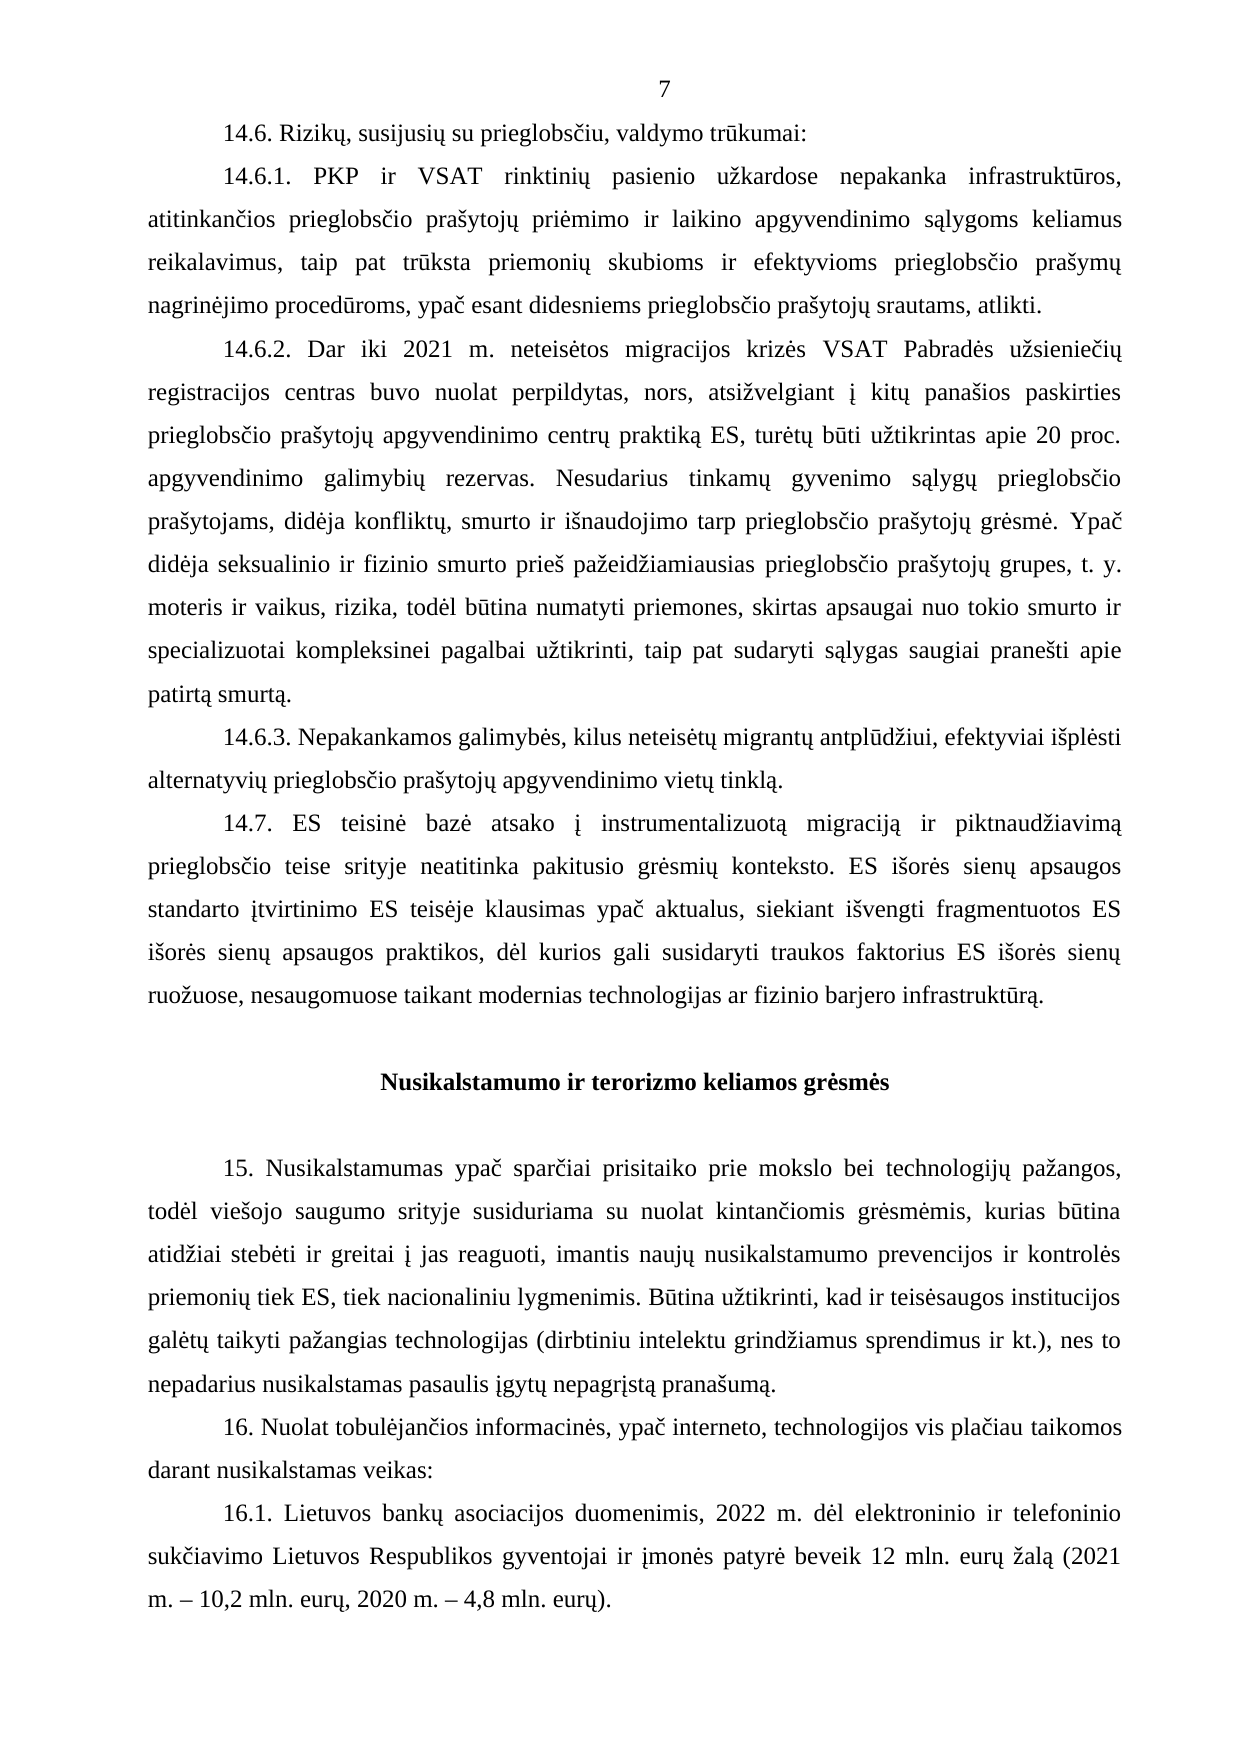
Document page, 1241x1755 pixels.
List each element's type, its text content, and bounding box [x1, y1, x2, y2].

text 16.1. Lietuvos bankų asociacijos duomenimis, 2022 m. dėl elektroninio ir telefoninio sukčiavimo Lietuvos Respublikos gyventojai ir įmonės patyrė beveik 12 mln. eurų žalą (2021 m. – 10,2 mln. eurų, 2020 m. – 4,8 mln. eurų). [148, 1498, 1122, 1613]
text 14.7. ES teisinė bazė atsako į instrumentalizuotą migraciją ir piktnaudžiavimą prieglobsčio teise srityje neatitinka pakitusio grėsmių konteksto. ES išorės sienų apsaugos standarto įtvirtinimo ES teisėje klausimas ypač aktualus, siekiant išvengti fragmentuotos ES išorės sienų apsaugos praktikos, dėl kurios gali susidaryti traukos faktorius ES išorės sienų ruožuose, nesaugomuose taikant modernias technologijas ar fizinio barjero infrastruktūrą. [148, 808, 1122, 1009]
text 14.6.2. Dar iki 2021 m. neteisėtos migracijos krizės VSAT Pabradės užsieniečių registracijos centras buvo nuolat perpildytas, nors, atsižvelgiant į kitų panašios paskirties prieglobsčio prašytojų apgyvendinimo centrų praktiką ES, turėtų būti užtikrintas apie 20 proc. apgyvendinimo galimybių rezervas. Nesudarius tinkamų gyvenimo sąlygų prieglobsčio prašytojams, didėja konfliktų, smurto ir išnaudojimo tarp prieglobsčio prašytojų grėsmė. Ypač didėja seksualinio ir fizinio smurto prieš pažeidžiamiausias prieglobsčio prašytojų grupes, t. y. moteris ir vaikus, rizika, todėl būtina numatyti priemones, skirtas apsaugai nuo tokio smurto ir specializuotai kompleksinei pagalbai užtikrinti, taip pat sudaryti sąlygas saugiai pranešti apie patirtą smurtą. [148, 334, 1122, 707]
text 14.6.1. PKP ir VSAT rinktinių pasienio užkardose nepakanka infrastruktūros, atitinkančios prieglobsčio prašytojų priėmimo ir laikino apgyvendinimo sąlygoms keliamus reikalavimus, taip pat trūksta priemonių skubioms ir efektyvioms prieglobsčio prašymų nagrinėjimo procedūroms, ypač esant didesniems prieglobsčio prašytojų srautams, atlikti. [148, 161, 1122, 319]
text 14.6. Rizikų, susijusių su prieglobsčiu, valdymo trūkumai: [148, 118, 1122, 147]
text 15. Nusikalstamumas ypač sparčiai prisitaiko prie mokslo bei technologijų pažangos, todėl viešojo saugumo srityje susiduriama su nuolat kintančiomis grėsmėmis, kurias būtina atidžiai stebėti ir greitai į jas reaguoti, imantis naujų nusikalstamumo prevencijos ir kontrolės priemonių tiek ES, tiek nacionaliniu lygmenimis. Būtina užtikrinti, kad ir teisėsaugos institucijos galėtų taikyti pažangias technologijas (dirbtiniu intelektu grindžiamus sprendimus ir kt.), nes to nepadarius nusikalstamas pasaulis įgytų nepagrįstą pranašumą. [148, 1153, 1122, 1397]
text 16. Nuolat tobulėjančios informacinės, ypač interneto, technologijos vis plačiau taikomos darant nusikalstamas veikas: [148, 1412, 1122, 1484]
text 14.6.3. Nepakankamos galimybės, kilus neteisėtų migrantų antplūdžiui, efektyviai išplėsti alternatyvių prieglobsčio prašytojų apgyvendinimo vietų tinklą. [148, 722, 1122, 794]
subtitle Nusikalstamumo ir terorizmo keliamos grėsmės [148, 1067, 1122, 1096]
